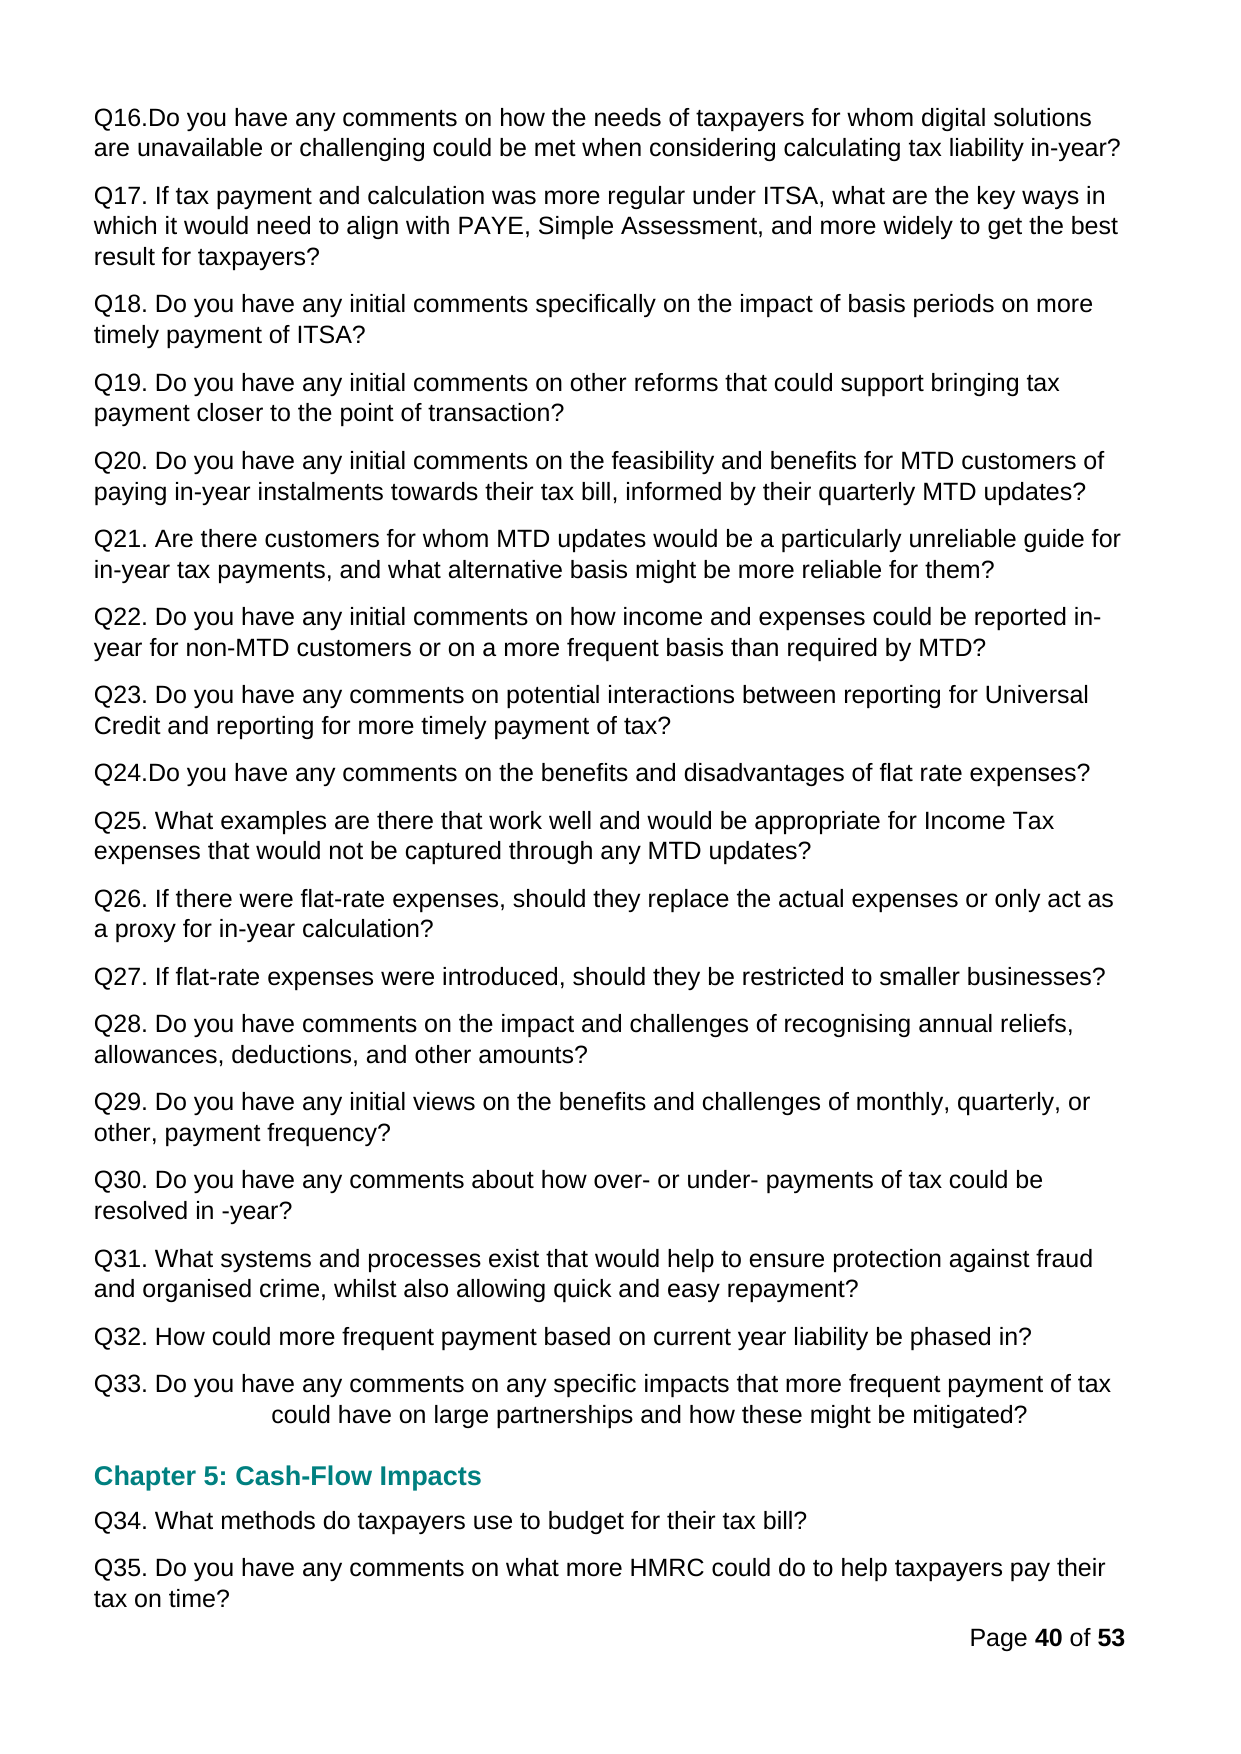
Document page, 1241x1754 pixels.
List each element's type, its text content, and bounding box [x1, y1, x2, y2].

text Q24.Do you have any comments on the benefits and disadvantages of flat rate expenses? [94, 758, 1125, 787]
text Q17. If tax payment and calculation was more regular under ITSA, what are the key ways in which it would need to align with PAYE, Simple Assessment, and more widely to get the best result for taxpayers? [94, 181, 1125, 271]
text Q30. Do you have any comments about how over- or under- payments of tax could be resolved in -year? [94, 1166, 1125, 1225]
text Q25. What examples are there that work well and would be appropriate for Income Tax expenses that would not be captured through any MTD updates? [94, 806, 1125, 865]
subtitle Chapter 5: Cash-Flow Impacts [94, 1460, 1125, 1491]
text Q23. Do you have any comments on potential interactions between reporting for Universal Credit and reporting for more timely payment of tax? [94, 680, 1125, 739]
text Q20. Do you have any initial comments on the feasibility and benefits for MTD customers of paying in-year instalments towards their tax bill, informed by their quarterly MTD updates? [94, 446, 1125, 505]
text Q29. Do you have any initial views on the benefits and challenges of monthly, quarterly, or other, payment frequency? [94, 1087, 1125, 1147]
text Q27. If flat-rate expenses were introduced, should they be restricted to smaller businesses? [94, 962, 1125, 991]
text Q22. Do you have any initial comments on how income and expenses could be reported in-year for non-MTD customers or on a more frequent basis than required by MTD? [94, 602, 1125, 661]
text Q26. If there were flat-rate expenses, should they replace the actual expenses or only act as a proxy for in-year calculation? [94, 884, 1125, 943]
text Q28. Do you have comments on the impact and challenges of recognising annual reliefs, allowances, deductions, and other amounts? [94, 1009, 1125, 1069]
text Q35. Do you have any comments on what more HMRC could do to help taxpayers pay their tax on time? [94, 1553, 1125, 1613]
text Q32. How could more frequent payment based on current year liability be phased in? [94, 1322, 1125, 1351]
text Q19. Do you have any initial comments on other reforms that could support bringing tax payment closer to the point of transaction? [94, 368, 1125, 427]
text Q18. Do you have any initial comments specifically on the impact of basis periods on more timely payment of ITSA? [94, 289, 1125, 349]
text Q21. Are there customers for whom MTD updates would be a particularly unreliable guide for in-year tax payments, and what alternative basis might be more reliable for them? [94, 524, 1125, 583]
text Q16.Do you have any comments on how the needs of taxpayers for whom digital solutions are unavailable or challenging could be met when considering calculating tax liability in-year? [94, 102, 1125, 162]
text Q34. What methods do taxpayers use to budget for their tax bill? [94, 1506, 1125, 1534]
text Q31. What systems and processes exist that would help to ensure protection against fraud and organised crime, whilst also allowing quick and easy repayment? [94, 1244, 1125, 1303]
text Q33. Do you have any comments on any specific impacts that more frequent payment of tax could have on large partnerships and how these might be mitigated? [94, 1369, 1125, 1429]
